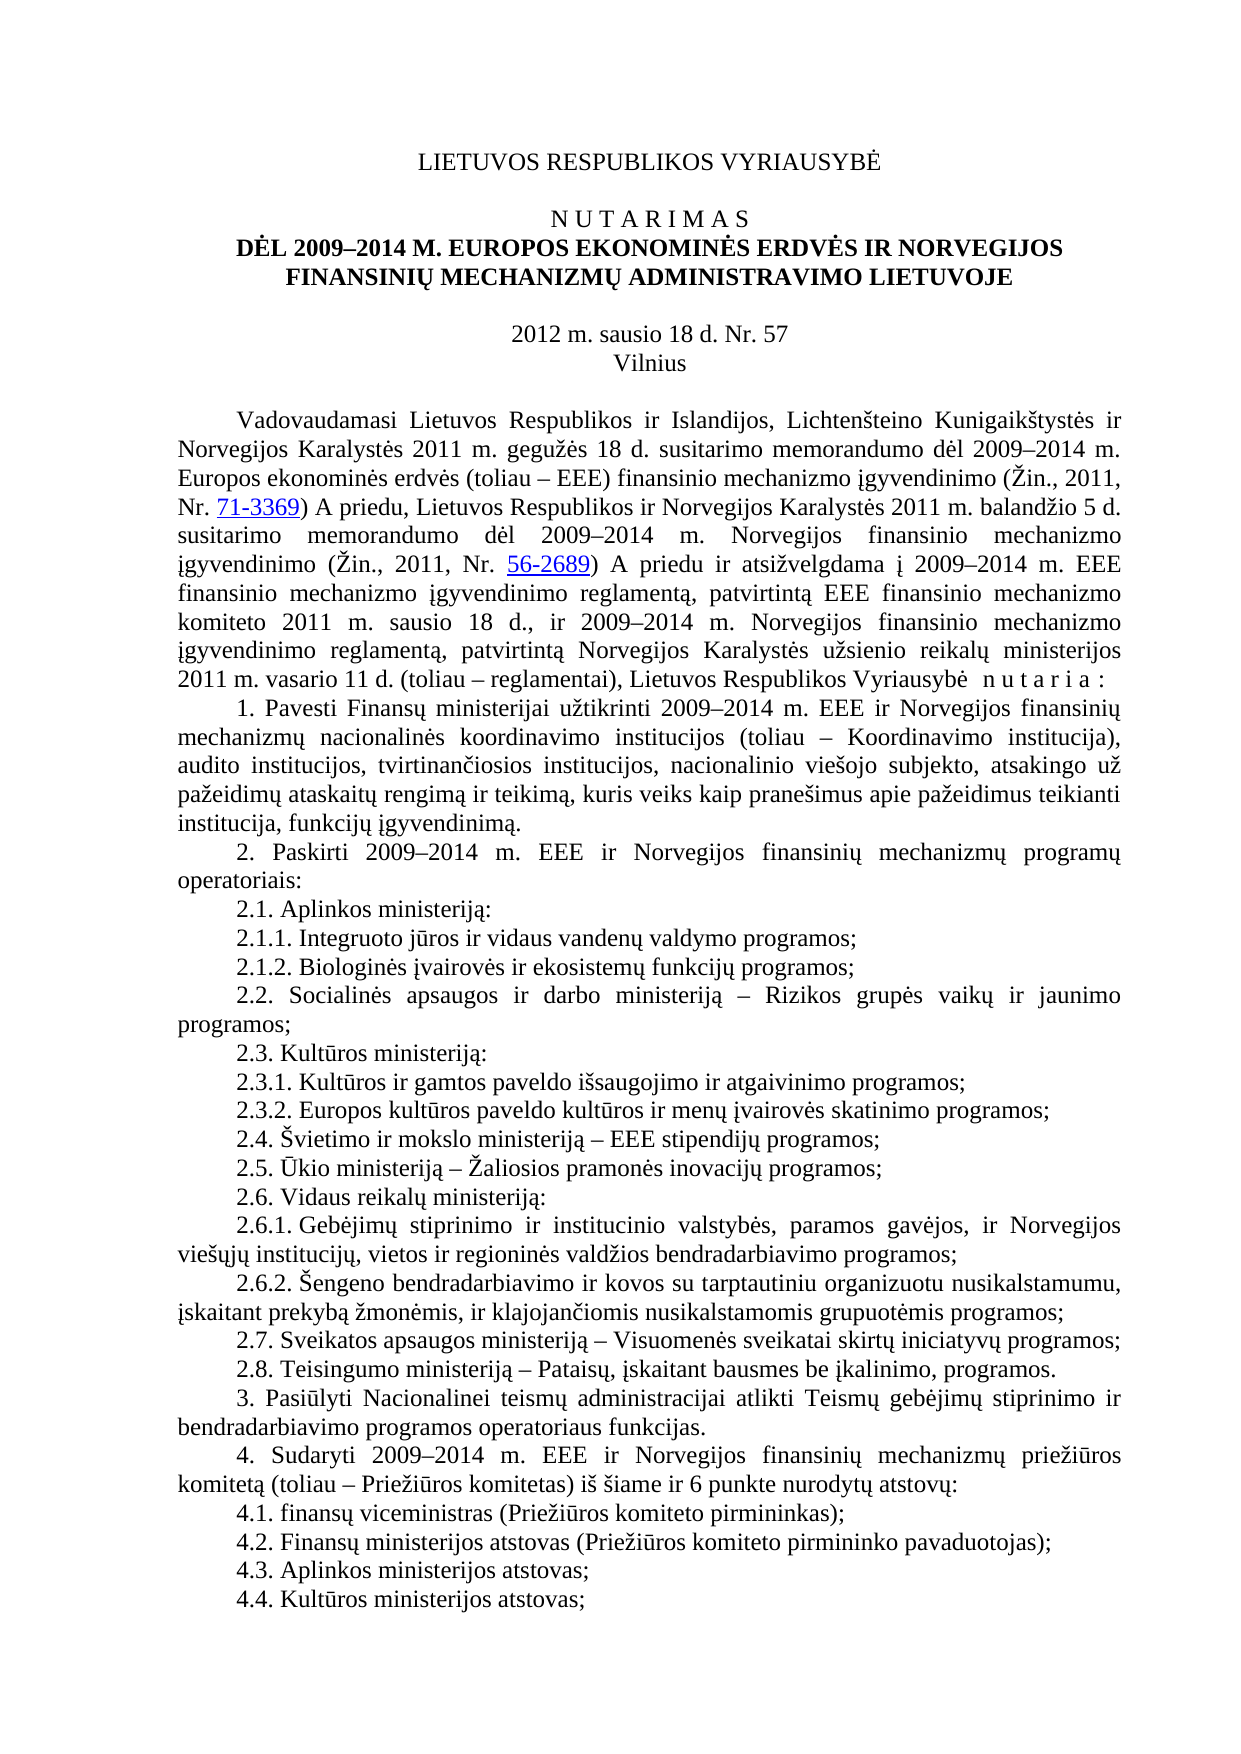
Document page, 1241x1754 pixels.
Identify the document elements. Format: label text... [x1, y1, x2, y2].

text 2.3.2. Europos kultūros paveldo kultūros ir menų įvairovės skatinimo programos; [177, 1096, 1122, 1124]
text 2.1.1. Integruoto jūros ir vidaus vandenų valdymo programos; [177, 923, 1122, 952]
text 2.5. Ūkio ministeriją – Žaliosios pramonės inovacijų programos; [177, 1153, 1122, 1182]
text 3. Pasiūlyti Nacionalinei teismų administracijai atlikti Teismų gebėjimų stiprinimo ir bendradarbiavimo programos operatoriaus funkcijas. [177, 1383, 1122, 1441]
text 2012 m. sausio 18 d. Nr. 57 [177, 319, 1122, 348]
text 4.2. Finansų ministerijos atstovas (Priežiūros komiteto pirmininko pavaduotojas); [177, 1527, 1122, 1556]
text 2.6. Vidaus reikalų ministeriją: [177, 1182, 1122, 1211]
text NUTARIMAS [177, 204, 1122, 233]
text Lietuvos Respublikos Vyriausybė [177, 147, 1122, 176]
text 2.3.1. Kultūros ir gamtos paveldo išsaugojimo ir atgaivinimo programos; [177, 1067, 1122, 1096]
text 2.4. Švietimo ir mokslo ministeriją – EEE stipendijų programos; [177, 1124, 1122, 1153]
text 4.4. Kultūros ministerijos atstovas; [177, 1584, 1122, 1613]
text Vilnius [177, 348, 1122, 377]
text 2. Paskirti 2009–2014 m. EEE ir Norvegijos finansinių mechanizmų programų operatoriais: [177, 837, 1122, 894]
text 2.1.2. Biologinės įvairovės ir ekosistemų funkcijų programos; [177, 952, 1122, 981]
text 4.3. Aplinkos ministerijos atstovas; [177, 1556, 1122, 1584]
text 4. Sudaryti 2009–2014 m. EEE ir Norvegijos finansinių mechanizmų priežiūros komitetą (toliau – Priežiūros komitetas) iš šiame ir 6 punkte nurodytų atstovų: [177, 1441, 1122, 1498]
text 2.6.2. Šengeno bendradarbiavimo ir kovos su tarptautiniu organizuotu nusikalstamumu, įskaitant prekybą žmonėmis, ir klajojančiomis nusikalstamomis grupuotėmis programos; [177, 1268, 1122, 1326]
text 2.3. Kultūros ministeriją: [177, 1038, 1122, 1067]
text 1. Pavesti Finansų ministerijai užtikrinti 2009–2014 m. EEE ir Norvegijos finansinių mechanizmų nacionalinės koordinavimo institucijos (toliau – Koordinavimo institucija), audito institucijos, tvirtinančiosios institucijos, nacionalinio viešojo subjekto, atsakingo už pažeidimų ataskaitų rengimą ir teikimą, kuris veiks kaip pranešimus apie pažeidimus teikianti institucija, funkcijų įgyvendinimą. [177, 693, 1122, 837]
text 2.7. Sveikatos apsaugos ministeriją – Visuomenės sveikatai skirtų iniciatyvų programos; [177, 1326, 1122, 1354]
text 2.6.1. Gebėjimų stiprinimo ir institucinio valstybės, paramos gavėjos, ir Norvegijos viešųjų institucijų, vietos ir regioninės valdžios bendradarbiavimo programos; [177, 1211, 1122, 1268]
text Vadovaudamasi Lietuvos Respublikos ir Islandijos, Lichtenšteino Kunigaikštystės ir Norvegijos Karalystės 2011 m. gegužės 18 d. susitarimo memorandumo dėl 2009–2014 m. Europos ekonominės erdvės (toliau – EEE) finansinio mechanizmo įgyvendinimo (Žin., 2011, Nr. 71-3369) A priedu, Lietuvos Respublikos ir Norvegijos Karalystės 2011 m. balandžio 5 d. susitarimo memorandumo dėl 2009–2014 m. Norvegijos finansinio mechanizmo įgyvendinimo (Žin., 2011, Nr. 56-2689) A priedu ir atsižvelgdama į 2009–2014 m. EEE finansinio mechanizmo įgyvendinimo reglamentą, patvirtintą EEE finansinio mechanizmo komiteto 2011 m. sausio 18 d., ir 2009–2014 m. Norvegijos finansinio mechanizmo įgyvendinimo reglamentą, patvirtintą Norvegijos Karalystės užsienio reikalų ministerijos 2011 m. vasario 11 d. (toliau – reglamentai), Lietuvos Respublikos Vyriausybė nutaria: [177, 406, 1122, 693]
text DĖL 2009–2014 M. EUROPOS EKONOMINĖS ERDVĖS IR NORVEGIJOS FINANSINIŲ MECHANIZMŲ ADMINISTRAVIMO LIETUVOJE [177, 233, 1122, 291]
text 4.1. finansų viceministras (Priežiūros komiteto pirmininkas); [177, 1498, 1122, 1527]
text 2.8. Teisingumo ministeriją – Pataisų, įskaitant bausmes be įkalinimo, programos. [177, 1354, 1122, 1383]
text 2.1. Aplinkos ministeriją: [177, 894, 1122, 923]
text 2.2. Socialinės apsaugos ir darbo ministeriją – Rizikos grupės vaikų ir jaunimo programos; [177, 981, 1122, 1038]
